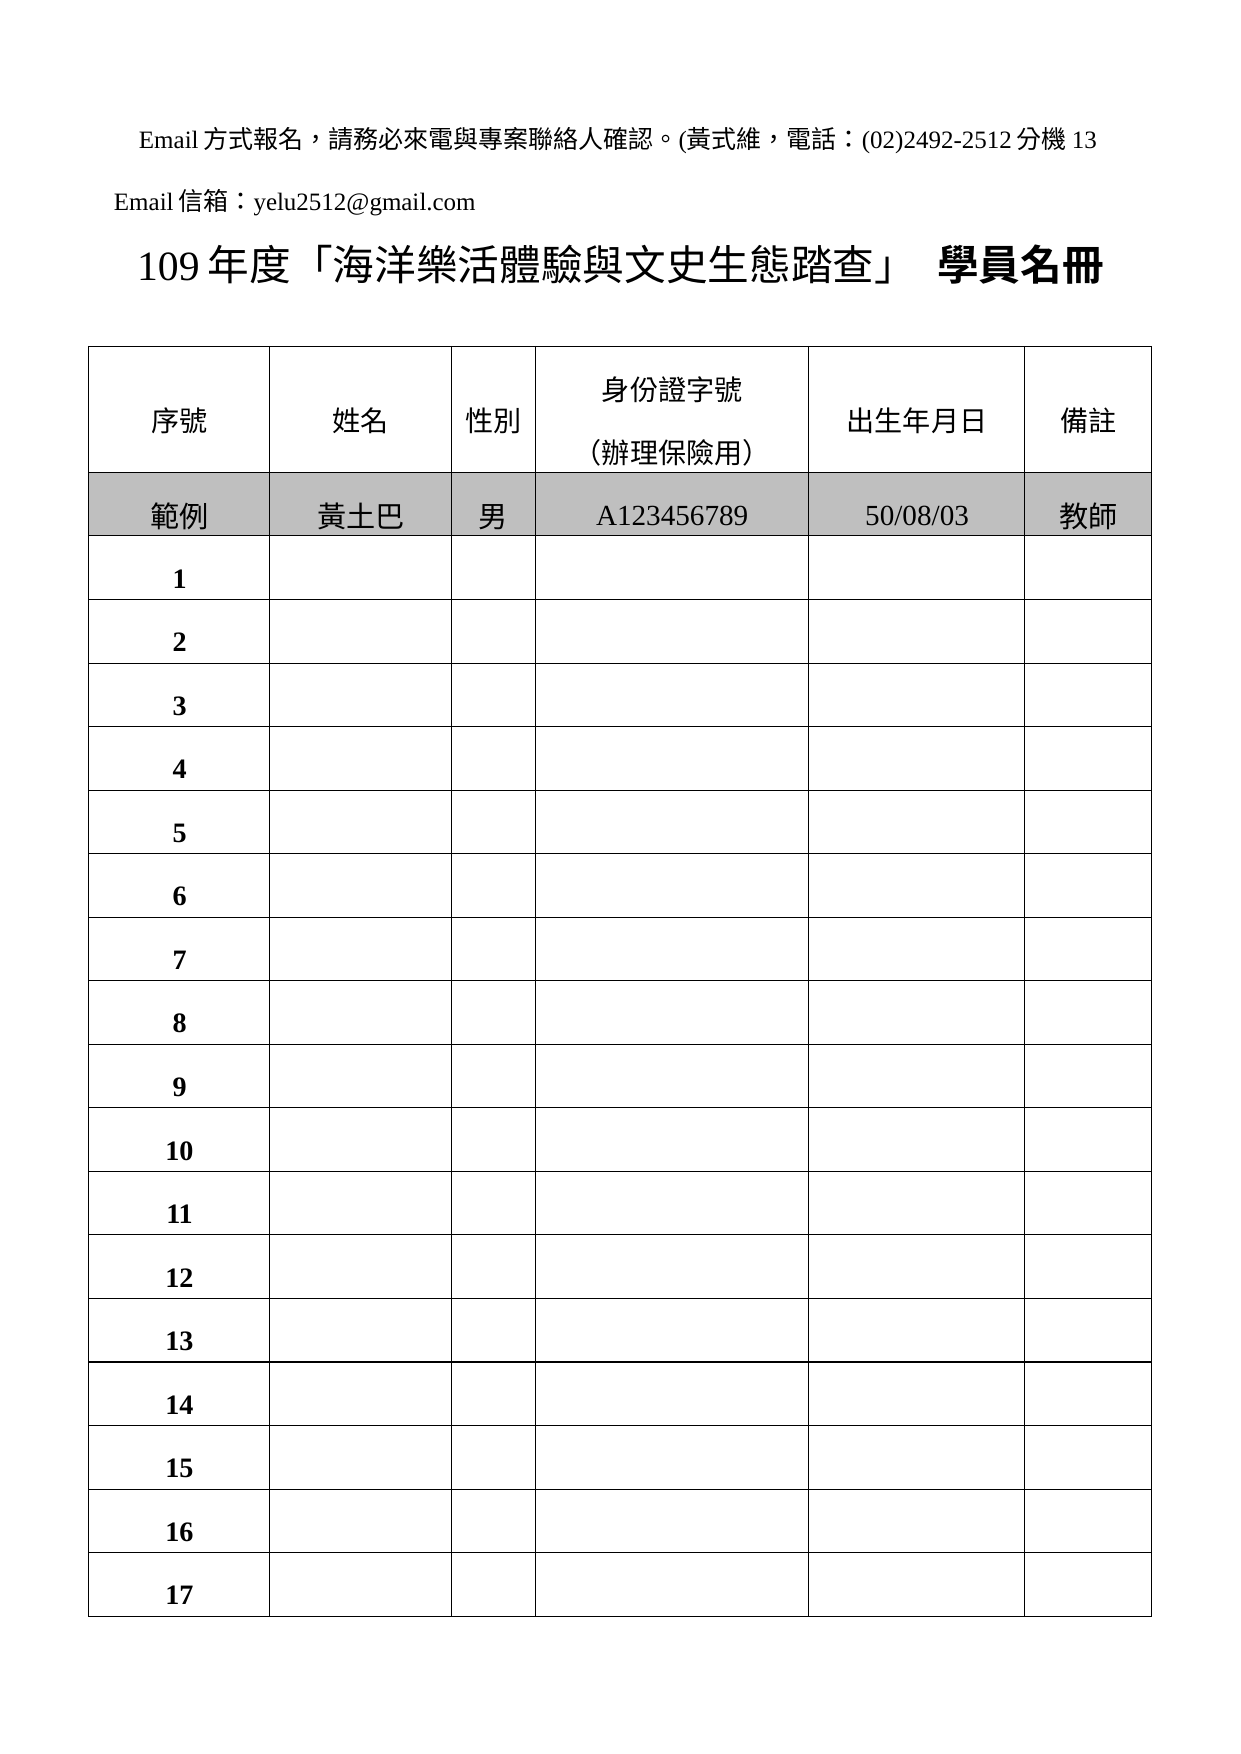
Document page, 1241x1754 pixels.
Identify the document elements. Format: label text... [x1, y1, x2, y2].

table_cell 7 [89, 918, 269, 980]
table_cell 13 [89, 1299, 269, 1361]
table_cell [536, 1235, 808, 1298]
table_cell [1025, 1108, 1151, 1171]
table_cell [270, 791, 451, 853]
table_cell [809, 1108, 1024, 1171]
table_cell A123456789 [536, 473, 808, 535]
table_header 身份證字號 （辦理保險用） [536, 347, 808, 472]
table_cell [270, 1108, 451, 1171]
table_cell [809, 791, 1024, 853]
table_cell 4 [89, 727, 269, 789]
table_cell 6 [89, 854, 269, 917]
table_cell 範例 [89, 473, 269, 535]
table_cell [452, 536, 535, 599]
table_cell [452, 1553, 535, 1616]
table_cell [452, 1299, 535, 1361]
table_cell 17 [89, 1553, 269, 1616]
table_cell [809, 854, 1024, 917]
table_cell [809, 1299, 1024, 1361]
table_cell [270, 536, 451, 599]
table_cell [809, 1045, 1024, 1107]
table_cell 8 [89, 981, 269, 1044]
table_cell 男 [452, 473, 535, 535]
table_cell [1025, 854, 1151, 917]
table_cell [809, 1235, 1024, 1298]
table_cell [1025, 1363, 1151, 1425]
table_cell 16 [89, 1490, 269, 1552]
table_cell [452, 981, 535, 1044]
table_cell [1025, 1490, 1151, 1552]
table_cell [1025, 1172, 1151, 1234]
table_cell [1025, 791, 1151, 853]
table_cell [536, 981, 808, 1044]
table_cell [1025, 1235, 1151, 1298]
table_cell 3 [89, 664, 269, 726]
table_header 備註 [1025, 347, 1151, 472]
table_cell [536, 918, 808, 980]
table_cell [536, 600, 808, 662]
table_cell 1 [89, 536, 269, 599]
table_cell [270, 1363, 451, 1425]
table_cell 12 [89, 1235, 269, 1298]
table_cell [270, 1172, 451, 1234]
table_cell [536, 1045, 808, 1107]
table_cell [452, 1172, 535, 1234]
table_cell [536, 1172, 808, 1234]
table_cell 15 [89, 1426, 269, 1488]
table_cell [809, 1426, 1024, 1488]
table_cell [536, 536, 808, 599]
text Email信箱：yelu2512@gmail.com [89, 158, 1152, 221]
table_cell [270, 600, 451, 662]
table_cell [536, 664, 808, 726]
table_cell [809, 1553, 1024, 1616]
table_cell [809, 600, 1024, 662]
table_cell [270, 1426, 451, 1488]
table_header 性別 [452, 347, 535, 472]
table_cell [270, 1553, 451, 1616]
table_cell [1025, 600, 1151, 662]
text Email方式報名，請務必來電與專案聯絡人確認。(黃式維，電話：(02)2492-2512分機13 [89, 96, 1152, 158]
table_cell [270, 1045, 451, 1107]
table_cell [536, 1490, 808, 1552]
table_cell [1025, 727, 1151, 789]
table_cell [536, 854, 808, 917]
table_cell [452, 664, 535, 726]
table_cell 14 [89, 1363, 269, 1425]
table_header 序號 [89, 347, 269, 472]
table_cell [270, 664, 451, 726]
table_cell [536, 1363, 808, 1425]
table_cell [1025, 981, 1151, 1044]
table_cell [452, 1363, 535, 1425]
table_cell [536, 1553, 808, 1616]
table_cell [1025, 536, 1151, 599]
table_cell [809, 727, 1024, 789]
table_cell [452, 791, 535, 853]
table_cell 10 [89, 1108, 269, 1171]
table_cell [270, 1490, 451, 1552]
table_cell [809, 1363, 1024, 1425]
table_cell [452, 918, 535, 980]
table_cell [452, 854, 535, 917]
table_cell [452, 1490, 535, 1552]
table_cell [452, 1235, 535, 1298]
table_cell [809, 918, 1024, 980]
table_cell [809, 664, 1024, 726]
table_cell [452, 600, 535, 662]
table_cell [536, 727, 808, 789]
table_cell 黃土巴 [270, 473, 451, 535]
table_cell [452, 1426, 535, 1488]
table_cell [536, 1299, 808, 1361]
table_header 姓名 [270, 347, 451, 472]
table_cell [1025, 664, 1151, 726]
table_cell [270, 1299, 451, 1361]
table_cell 2 [89, 600, 269, 662]
table_cell [536, 791, 808, 853]
table_cell [270, 854, 451, 917]
text 109年度「海洋樂活體驗與文史生態踏查」 學員名冊 [89, 221, 1152, 283]
table_cell [1025, 918, 1151, 980]
table_cell [1025, 1299, 1151, 1361]
table_cell 50/08/03 [809, 473, 1024, 535]
table_cell [809, 1490, 1024, 1552]
table_cell 5 [89, 791, 269, 853]
table_cell [452, 1108, 535, 1171]
table_cell [1025, 1426, 1151, 1488]
table_cell [809, 536, 1024, 599]
table_cell 教師 [1025, 473, 1151, 535]
table_cell [270, 1235, 451, 1298]
table_cell [270, 918, 451, 980]
table_header 出生年月日 [809, 347, 1024, 472]
table_cell [536, 1426, 808, 1488]
table_cell [270, 727, 451, 789]
table_cell [452, 1045, 535, 1107]
table_cell [270, 981, 451, 1044]
table_cell [452, 727, 535, 789]
table_cell [1025, 1045, 1151, 1107]
table_cell [1025, 1553, 1151, 1616]
table_cell [809, 981, 1024, 1044]
table_cell 9 [89, 1045, 269, 1107]
table_cell [536, 1108, 808, 1171]
table_cell [809, 1172, 1024, 1234]
table_cell 11 [89, 1172, 269, 1234]
